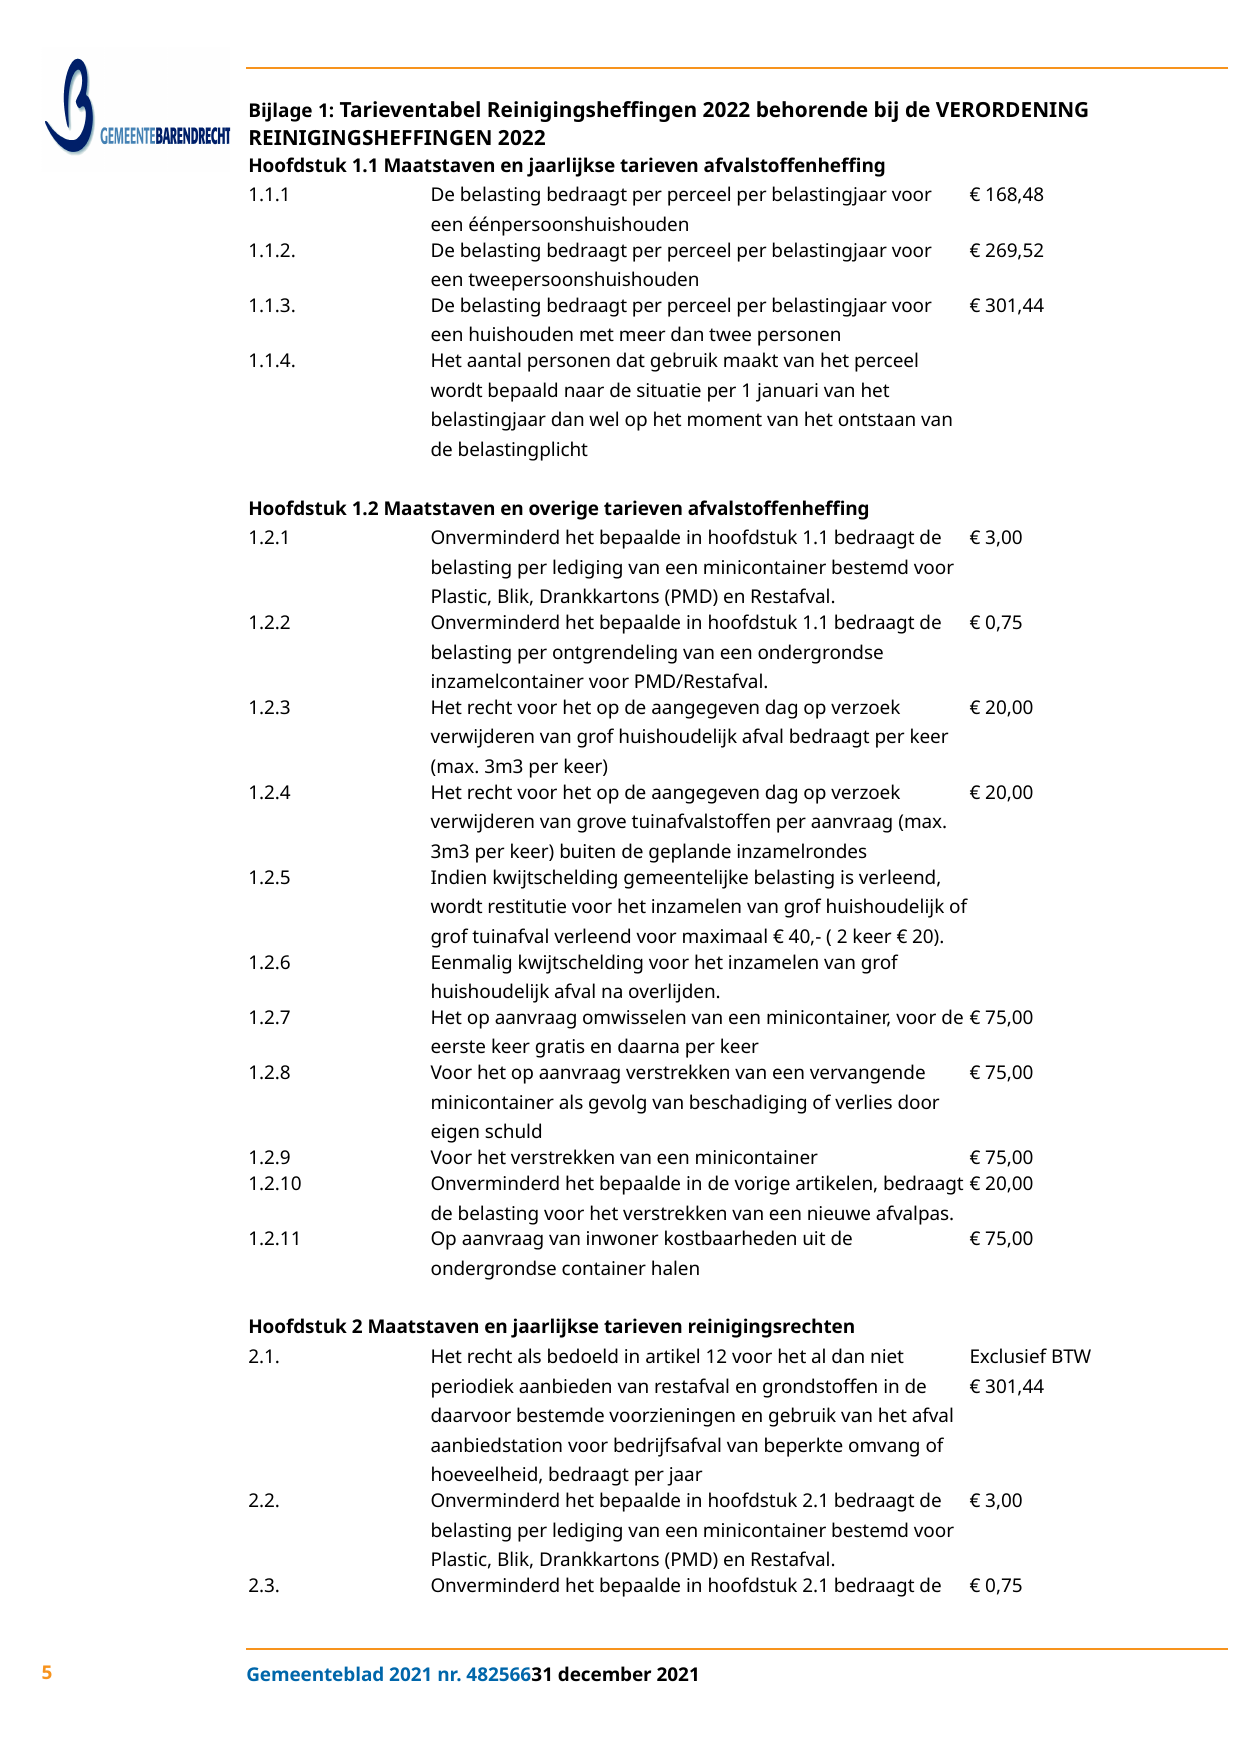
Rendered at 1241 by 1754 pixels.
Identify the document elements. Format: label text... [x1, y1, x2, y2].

table_cell Onverminderd het bepaalde in hoofdstuk 2.1 bedraagt de [430, 1572, 969, 1598]
picture [41, 47, 231, 172]
table_cell De belasting bedraagt per perceel per belastingjaar voor een huishouden met meer dan twee personen [430, 292, 969, 347]
table_cell € 269,52 [969, 237, 1152, 292]
table_cell Het recht voor het op de aangegeven dag op verzoek verwijderen van grof huishoudelijk afval bedraagt per keer (max. 3m3 per keer) [430, 694, 969, 779]
table_cell € 20,00 [969, 694, 1152, 779]
table_cell € 3,00 [969, 1487, 1152, 1572]
table_cell 1.2.6 [248, 949, 430, 1004]
table_cell Op aanvraag van inwoner kostbaarheden uit de ondergrondse container halen [430, 1225, 969, 1281]
table_header € 3,00 [969, 524, 1152, 609]
table_cell € 301,44 [969, 292, 1152, 347]
table_header Exclusief BTW € 301,44 [969, 1343, 1152, 1487]
table_cell 1.1.4. [248, 348, 430, 462]
table_header € 168,48 [969, 181, 1152, 237]
table_header Onverminderd het bepaalde in hoofdstuk 1.1 bedraagt de belasting per lediging van een minicontainer bestemd voor Plastic, Blik, Drankkartons (PMD) en Restafval. [430, 524, 969, 609]
table_cell 1.2.8 [248, 1060, 430, 1144]
table_cell [969, 348, 1152, 462]
table_cell De belasting bedraagt per perceel per belastingjaar voor een tweepersoonshuishouden [430, 237, 969, 292]
table_cell Voor het verstrekken van een minicontainer [430, 1144, 969, 1170]
table_cell Voor het op aanvraag verstrekken van een vervangende minicontainer als gevolg van beschadiging of verlies door eigen schuld [430, 1060, 969, 1144]
table_cell 2.3. [248, 1572, 430, 1598]
table_cell € 75,00 [969, 1060, 1152, 1144]
table_header Het recht als bedoeld in artikel 12 voor het al dan niet periodiek aanbieden van restafval en grondstoffen in de daarvoor bestemde voorzieningen en gebruik van het afval aanbiedstation voor bedrijfsafval van beperkte omvang of hoeveelheid, bedraagt per jaar [430, 1343, 969, 1487]
table_cell 1.2.5 [248, 864, 430, 949]
text Bijlage 1: Tarieventabel Reinigingsheffingen 2022 behorende bij de VERORDENING REINIGINGSHEFFINGEN 2022 [248, 95, 1152, 152]
text Hoofdstuk 1.1 Maatstaven en jaarlijkse tarieven afvalstoffenheffing [248, 152, 1152, 177]
table_cell 1.2.11 [248, 1225, 430, 1281]
table_cell 1.1.2. [248, 237, 430, 292]
table_cell € 75,00 [969, 1225, 1152, 1281]
table_cell 1.2.3 [248, 694, 430, 779]
table_cell Het op aanvraag omwisselen van een minicontainer, voor de eerste keer gratis en daarna per keer [430, 1004, 969, 1059]
table_cell Het recht voor het op de aangegeven dag op verzoek verwijderen van grove tuinafvalstoffen per aanvraag (max. 3m3 per keer) buiten de geplande inzamelrondes [430, 779, 969, 864]
table_cell Het aantal personen dat gebruik maakt van het perceel wordt bepaald naar de situatie per 1 januari van het belastingjaar dan wel op het moment van het ontstaan van de belastingplicht [430, 348, 969, 462]
table_header 1.1.1 [248, 181, 430, 237]
table_cell 1.2.10 [248, 1170, 430, 1225]
table_header 2.1. [248, 1343, 430, 1487]
table_cell 1.2.7 [248, 1004, 430, 1059]
table_cell 2.2. [248, 1487, 430, 1572]
text Hoofdstuk 2 Maatstaven en jaarlijkse tarieven reinigingsrechten [248, 1313, 1152, 1339]
table_cell € 20,00 [969, 779, 1152, 864]
table_cell 1.2.2 [248, 609, 430, 694]
table_cell € 0,75 [969, 609, 1152, 694]
table_cell € 75,00 [969, 1004, 1152, 1059]
table_cell [969, 949, 1152, 1004]
table_cell Onverminderd het bepaalde in de vorige artikelen, bedraagt de belasting voor het verstrekken van een nieuwe afvalpas. [430, 1170, 969, 1225]
table_cell € 0,75 [969, 1572, 1152, 1598]
text Hoofdstuk 1.2 Maatstaven en overige tarieven afvalstoffenheffing [248, 495, 1152, 520]
table_cell Indien kwijtschelding gemeentelijke belasting is verleend, wordt restitutie voor het inzamelen van grof huishoudelijk of grof tuinafval verleend voor maximaal € 40,- ( 2 keer € 20). [430, 864, 969, 949]
table_cell € 75,00 [969, 1144, 1152, 1170]
table_header 1.2.1 [248, 524, 430, 609]
table_cell 1.2.4 [248, 779, 430, 864]
table_cell Onverminderd het bepaalde in hoofdstuk 1.1 bedraagt de belasting per ontgrendeling van een ondergrondse inzamelcontainer voor PMD/Restafval. [430, 609, 969, 694]
table_cell 1.2.9 [248, 1144, 430, 1170]
table_header De belasting bedraagt per perceel per belastingjaar voor een éénpersoonshuishouden [430, 181, 969, 237]
table_cell € 20,00 [969, 1170, 1152, 1225]
table_cell Eenmalig kwijtschelding voor het inzamelen van grof huishoudelijk afval na overlijden. [430, 949, 969, 1004]
table_cell 1.1.3. [248, 292, 430, 347]
table_cell [969, 864, 1152, 949]
table_cell Onverminderd het bepaalde in hoofdstuk 2.1 bedraagt de belasting per lediging van een minicontainer bestemd voor Plastic, Blik, Drankkartons (PMD) en Restafval. [430, 1487, 969, 1572]
